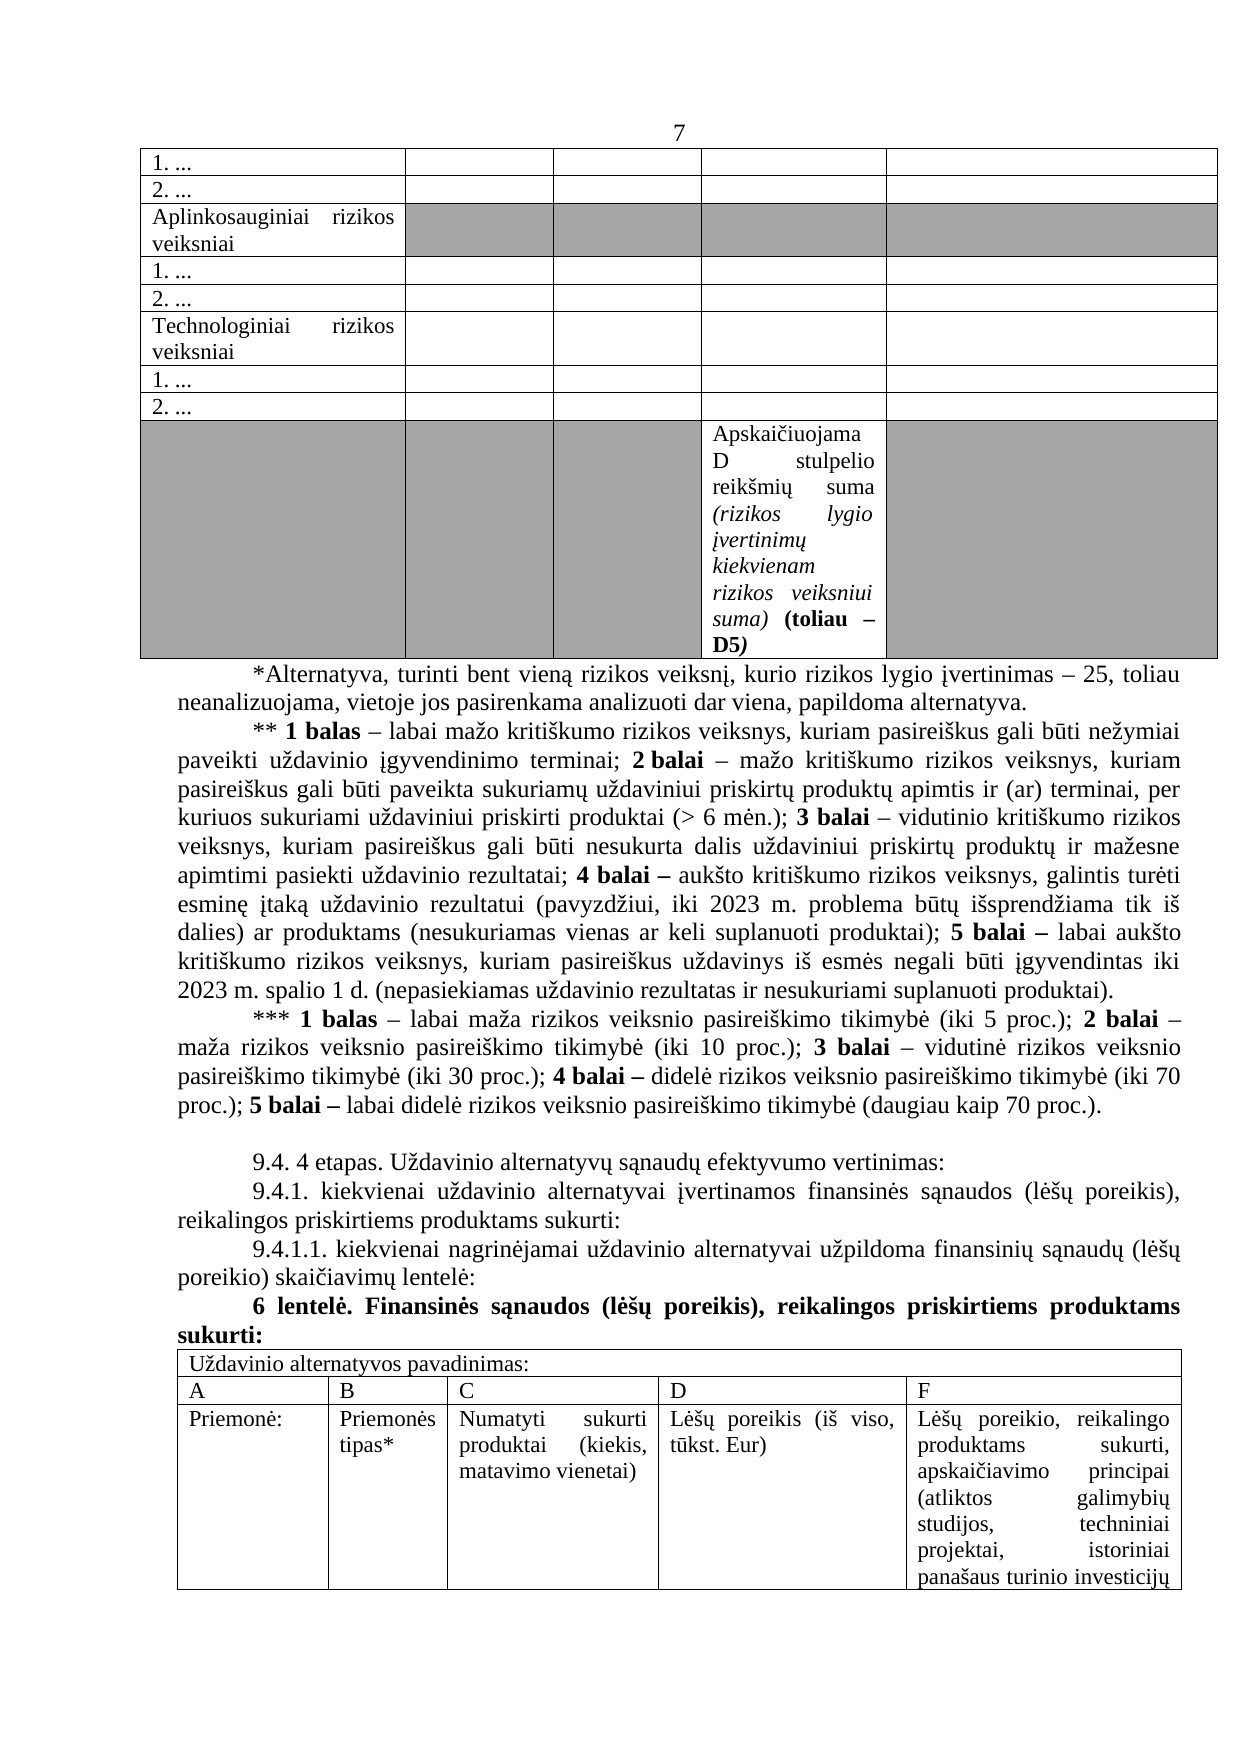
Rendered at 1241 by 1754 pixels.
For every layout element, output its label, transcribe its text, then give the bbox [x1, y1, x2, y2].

table_cell [554, 312, 701, 365]
table_cell 2. ... [141, 285, 405, 311]
table_cell 1. ... [141, 149, 405, 175]
table_cell [554, 366, 701, 392]
table_cell [406, 393, 553, 419]
table_cell [406, 312, 553, 365]
table_cell 1. ... [141, 257, 405, 283]
table_cell [702, 204, 886, 256]
table_cell Numatyti sukurti produktai (kiekis, matavimo vienetai) [448, 1405, 658, 1589]
table_cell [406, 149, 553, 175]
table_cell [887, 312, 1217, 365]
table_cell C [448, 1377, 658, 1403]
table_cell Apskaičiuojama D stulpelio reikšmių suma (rizikos lygio įvertinimų kiekvienam rizikos veiksniui suma) (toliau – D5) [702, 421, 886, 658]
table_cell B [329, 1377, 447, 1403]
table_cell [702, 393, 886, 419]
table_cell 2. ... [141, 393, 405, 419]
table_cell [702, 257, 886, 283]
table_cell [554, 393, 701, 419]
text *Alternatyva, turinti bent vieną rizikos veiksnį, kurio rizikos lygio įvertinimas – 25, toliau neanalizuojama, vietoje jos pasirenkama analizuoti dar viena, papildoma alternatyva. [177, 659, 1181, 716]
table_cell [554, 257, 701, 283]
table_cell [406, 366, 553, 392]
table_cell [141, 421, 405, 658]
table_cell [406, 204, 553, 256]
table_cell [702, 312, 886, 365]
table_cell 2. ... [141, 176, 405, 202]
table_cell Priemonės tipas* [329, 1405, 447, 1589]
table_cell Aplinkosauginiai rizikos veiksniai [141, 204, 405, 256]
table_cell 1. ... [141, 366, 405, 392]
table_cell F [907, 1377, 1181, 1403]
table_cell D [659, 1377, 906, 1403]
table_cell [702, 285, 886, 311]
table_cell [406, 421, 553, 658]
table_cell [554, 176, 701, 202]
table_cell [887, 366, 1217, 392]
table_cell [887, 204, 1217, 256]
table_cell [887, 176, 1217, 202]
table_cell [887, 421, 1217, 658]
text 9.4.1. kiekvienai uždavinio alternatyvai įvertinamos finansinės sąnaudos (lėšų poreikis), reikalingos priskirtiems produktams sukurti: [177, 1176, 1181, 1234]
table_cell [887, 393, 1217, 419]
table_cell [406, 257, 553, 283]
table_cell [702, 176, 886, 202]
table_cell A [178, 1377, 328, 1403]
table_cell [887, 257, 1217, 283]
table_cell Lėšų poreikio, reikalingo produktams sukurti, apskaičiavimo principai (atliktos galimybių studijos, techniniai projektai, istoriniai panašaus turinio investicijų [907, 1405, 1181, 1589]
table_cell [554, 285, 701, 311]
text 9.4.1.1. kiekvienai nagrinėjamai uždavinio alternatyvai užpildoma finansinių sąnaudų (lėšų poreikio) skaičiavimų lentelė: [177, 1234, 1181, 1291]
table_cell [406, 285, 553, 311]
table_cell [702, 149, 886, 175]
table_header Uždavinio alternatyvos pavadinimas: [178, 1350, 1181, 1376]
table_cell [406, 176, 553, 202]
table_cell [554, 421, 701, 658]
text 6 lentelė. Finansinės sąnaudos (lėšų poreikis), reikalingos priskirtiems produktams sukurti: [177, 1291, 1181, 1349]
table_cell [554, 204, 701, 256]
table_cell Lėšų poreikis (iš viso, tūkst. Eur) [659, 1405, 906, 1589]
table_cell Technologiniai rizikos veiksniai [141, 312, 405, 365]
text ** 1 balas – labai mažo kritiškumo rizikos veiksnys, kuriam pasireiškus gali būti nežymiai paveikti uždavinio įgyvendinimo terminai; 2 balai – mažo kritiškumo rizikos veiksnys, kuriam pasireiškus gali būti paveikta sukuriamų uždaviniui priskirtų produktų apimtis ir (ar) terminai, per kuriuos sukuriami uždaviniui priskirti produktai (> 6 mėn.); 3 balai – vidutinio kritiškumo rizikos veiksnys, kuriam pasireiškus gali būti nesukurta dalis uždaviniui priskirtų produktų ir mažesne apimtimi pasiekti uždavinio rezultatai; 4 balai – aukšto kritiškumo rizikos veiksnys, galintis turėti esminę įtaką uždavinio rezultatui (pavyzdžiui, iki 2023 m. problema būtų išsprendžiama tik iš dalies) ar produktams (nesukuriamas vienas ar keli suplanuoti produktai); 5 balai – labai aukšto kritiškumo rizikos veiksnys, kuriam pasireiškus uždavinys iš esmės negali būti įgyvendintas iki 2023 m. spalio 1 d. (nepasiekiamas uždavinio rezultatas ir nesukuriami suplanuoti produktai). [177, 716, 1181, 1004]
table_cell Priemonė: [178, 1405, 328, 1589]
table_cell [554, 149, 701, 175]
table_cell [887, 149, 1217, 175]
text 9.4. 4 etapas. Uždavinio alternatyvų sąnaudų efektyvumo vertinimas: [177, 1147, 1181, 1176]
table_cell [887, 285, 1217, 311]
text *** 1 balas – labai maža rizikos veiksnio pasireiškimo tikimybė (iki 5 proc.); 2 balai – maža rizikos veiksnio pasireiškimo tikimybė (iki 10 proc.); 3 balai – vidutinė rizikos veiksnio pasireiškimo tikimybė (iki 30 proc.); 4 balai – didelė rizikos veiksnio pasireiškimo tikimybė (iki 70 proc.); 5 balai – labai didelė rizikos veiksnio pasireiškimo tikimybė (daugiau kaip 70 proc.). [177, 1004, 1181, 1119]
table_cell [702, 366, 886, 392]
